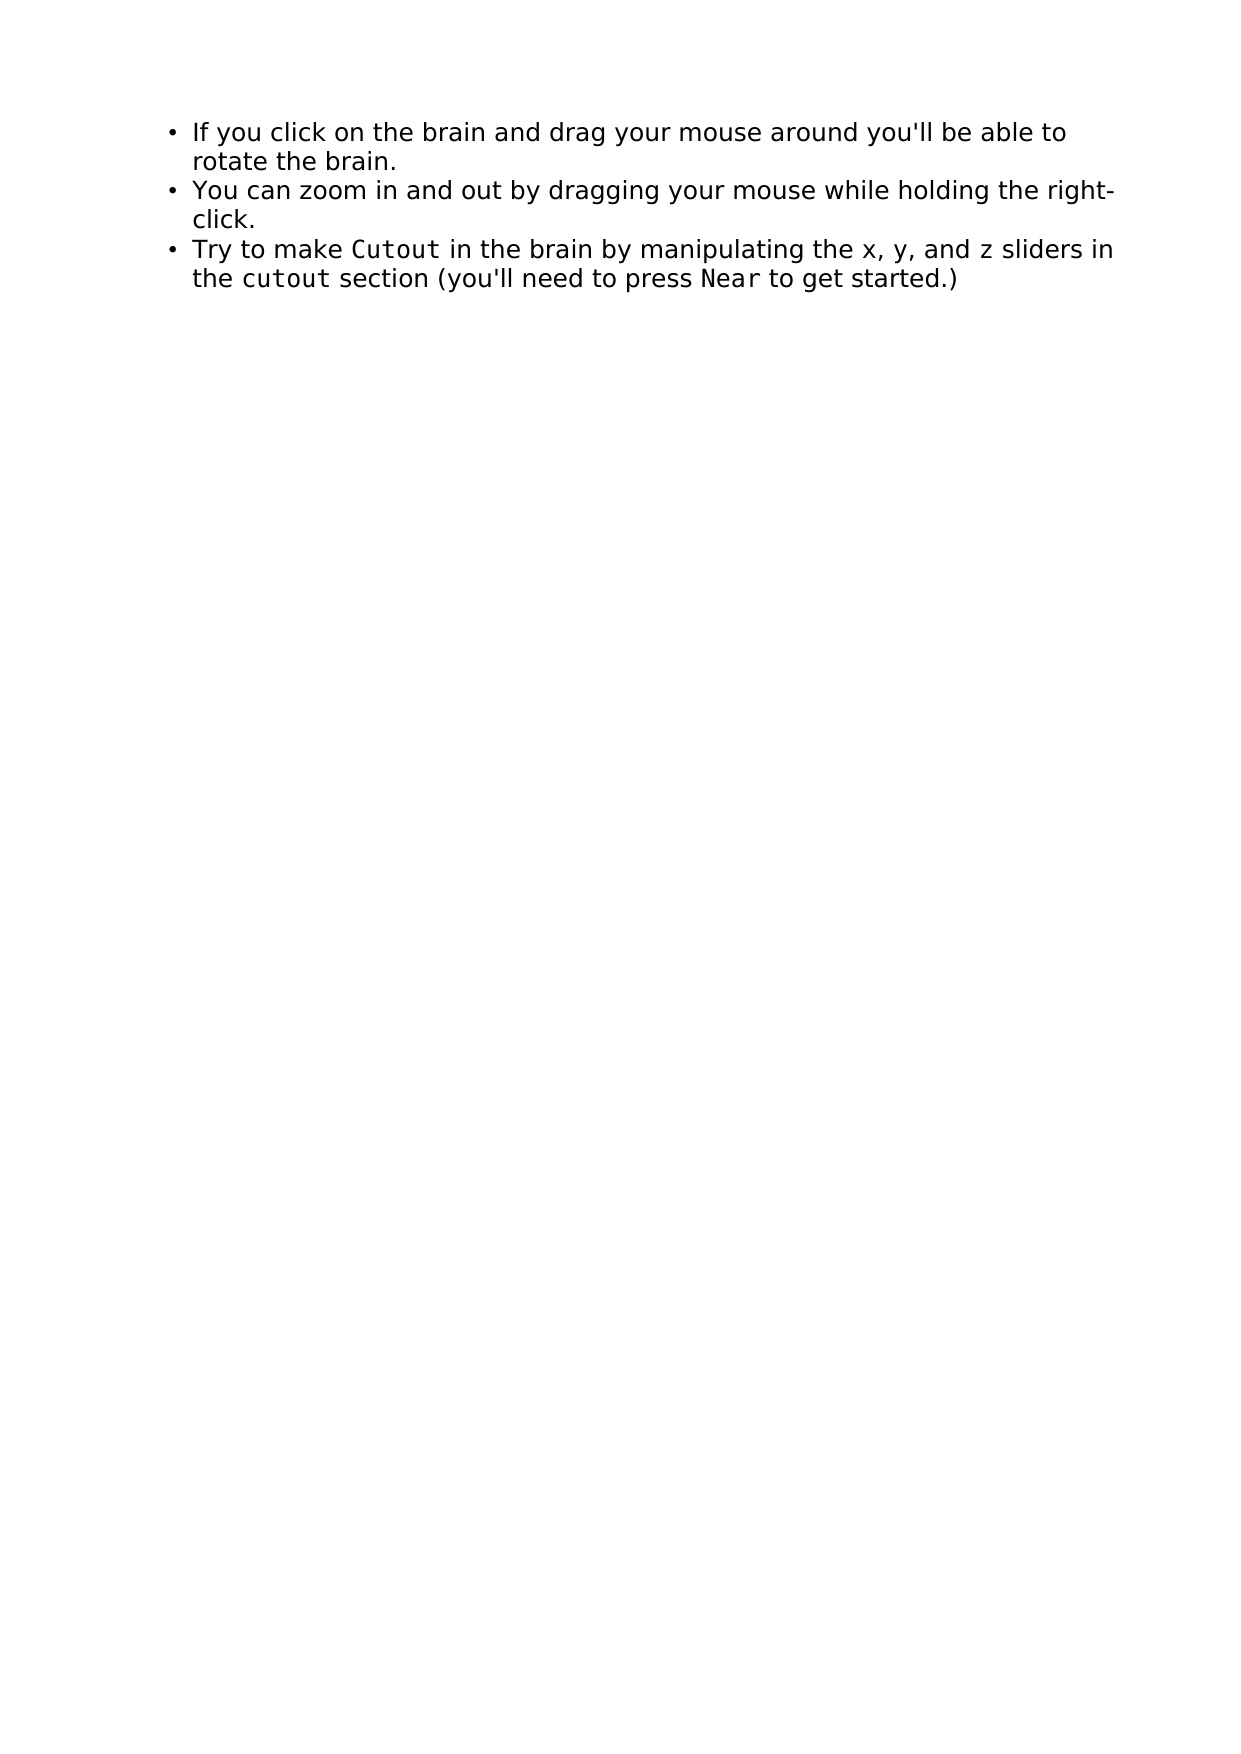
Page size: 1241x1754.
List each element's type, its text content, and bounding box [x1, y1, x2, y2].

list You can zoom in and out by dragging your mouse while holding the right-click. [177, 176, 1122, 235]
list If you click on the brain and drag your mouse around you'll be able to rotate the brain. [177, 118, 1122, 176]
list Try to make Cutout in the brain by manipulating the x, y, and z sliders in the cutout section (you'll need to press Near to get started.) [177, 235, 1122, 293]
